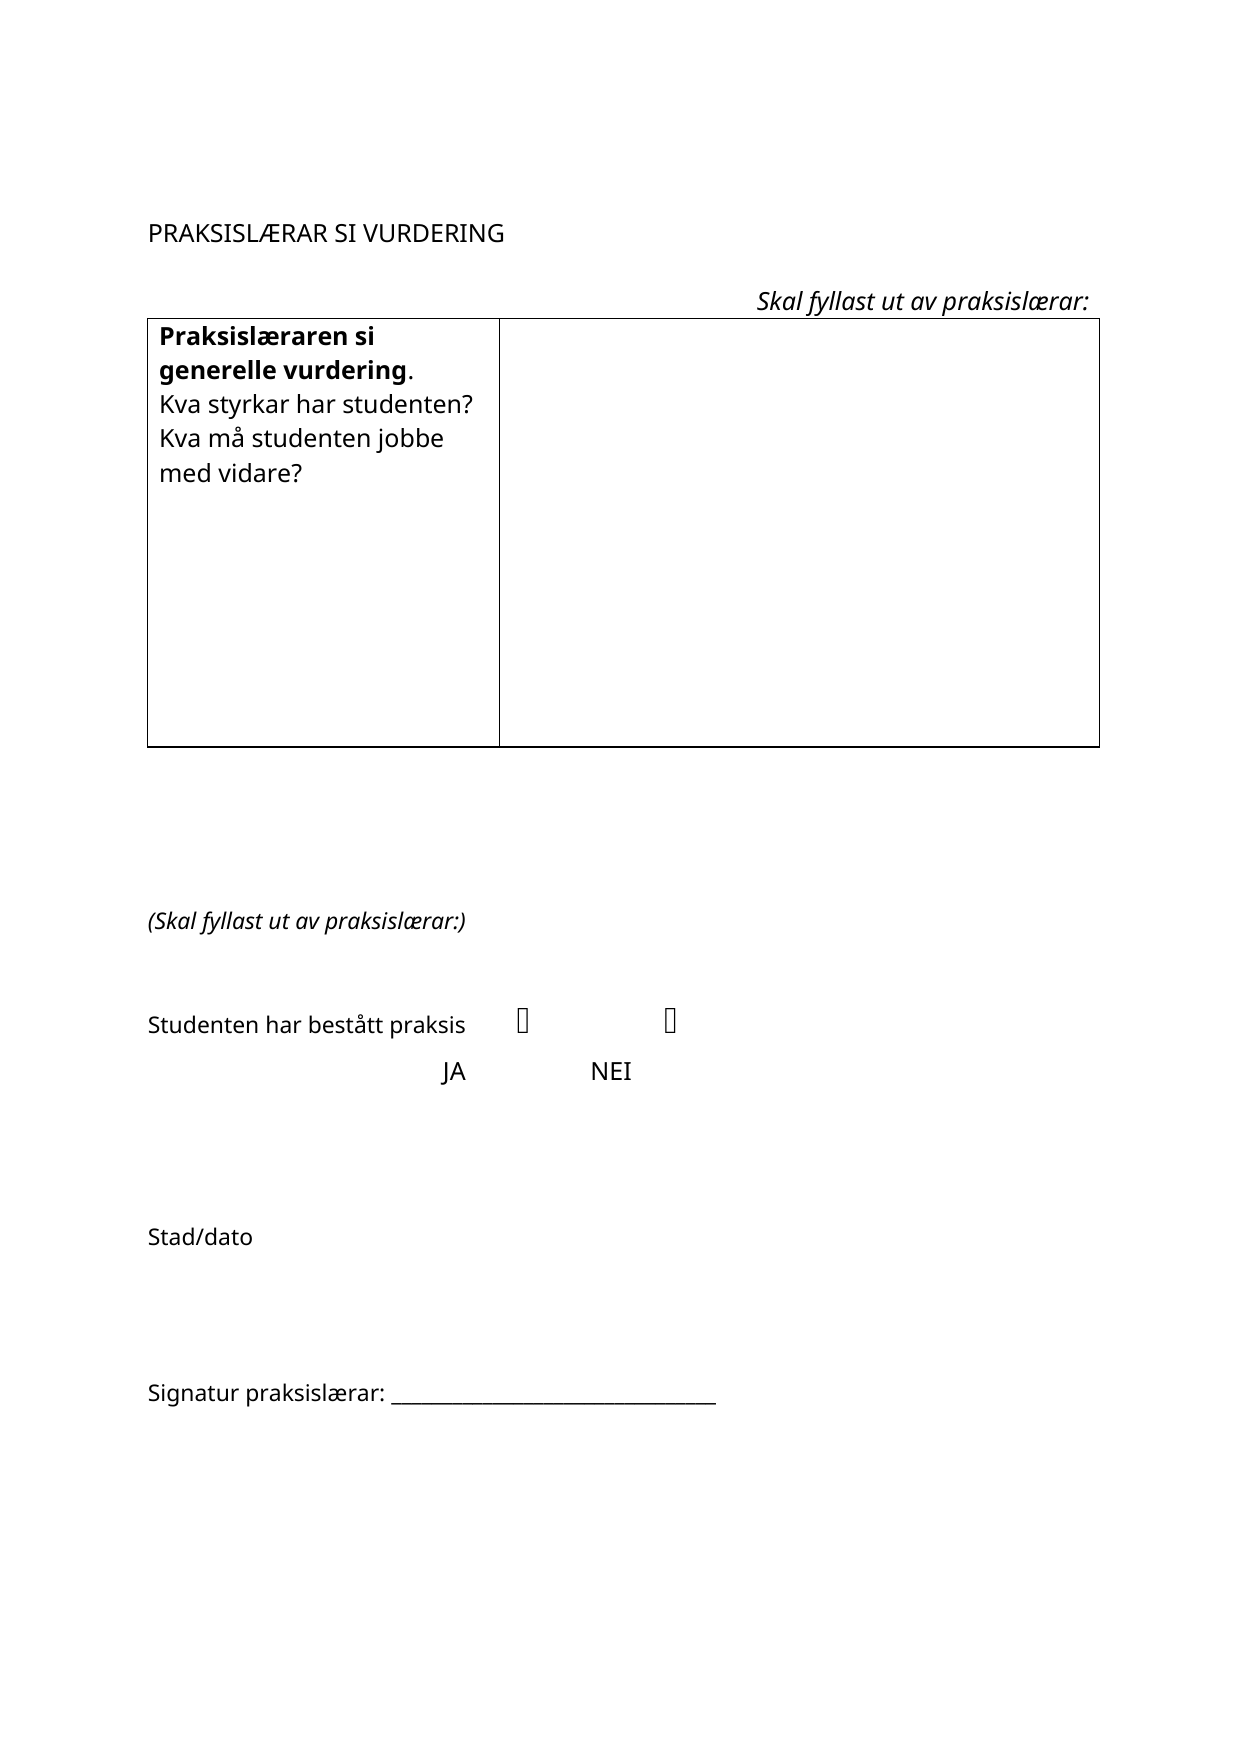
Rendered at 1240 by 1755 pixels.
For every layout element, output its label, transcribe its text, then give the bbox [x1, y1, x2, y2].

text Signatur praksislærar: ________________________________ [148, 1377, 1092, 1408]
text PRAKSISLÆRAR SI VURDERING [148, 216, 1092, 250]
table_header Praksislæraren si generelle vurdering. Kva styrkar har studenten? Kva må studenten jobbe med vidare? [148, 319, 499, 746]
subtitle Studenten har bestått praksis   [148, 994, 1092, 1045]
subtitle (Skal fyllast ut av praksislærar:) [148, 904, 1092, 936]
text JA NEI [148, 1053, 1092, 1087]
table_header [500, 319, 1099, 746]
text Stad/dato [148, 1221, 1092, 1252]
text Skal fyllast ut av praksislærar: [148, 284, 1092, 318]
